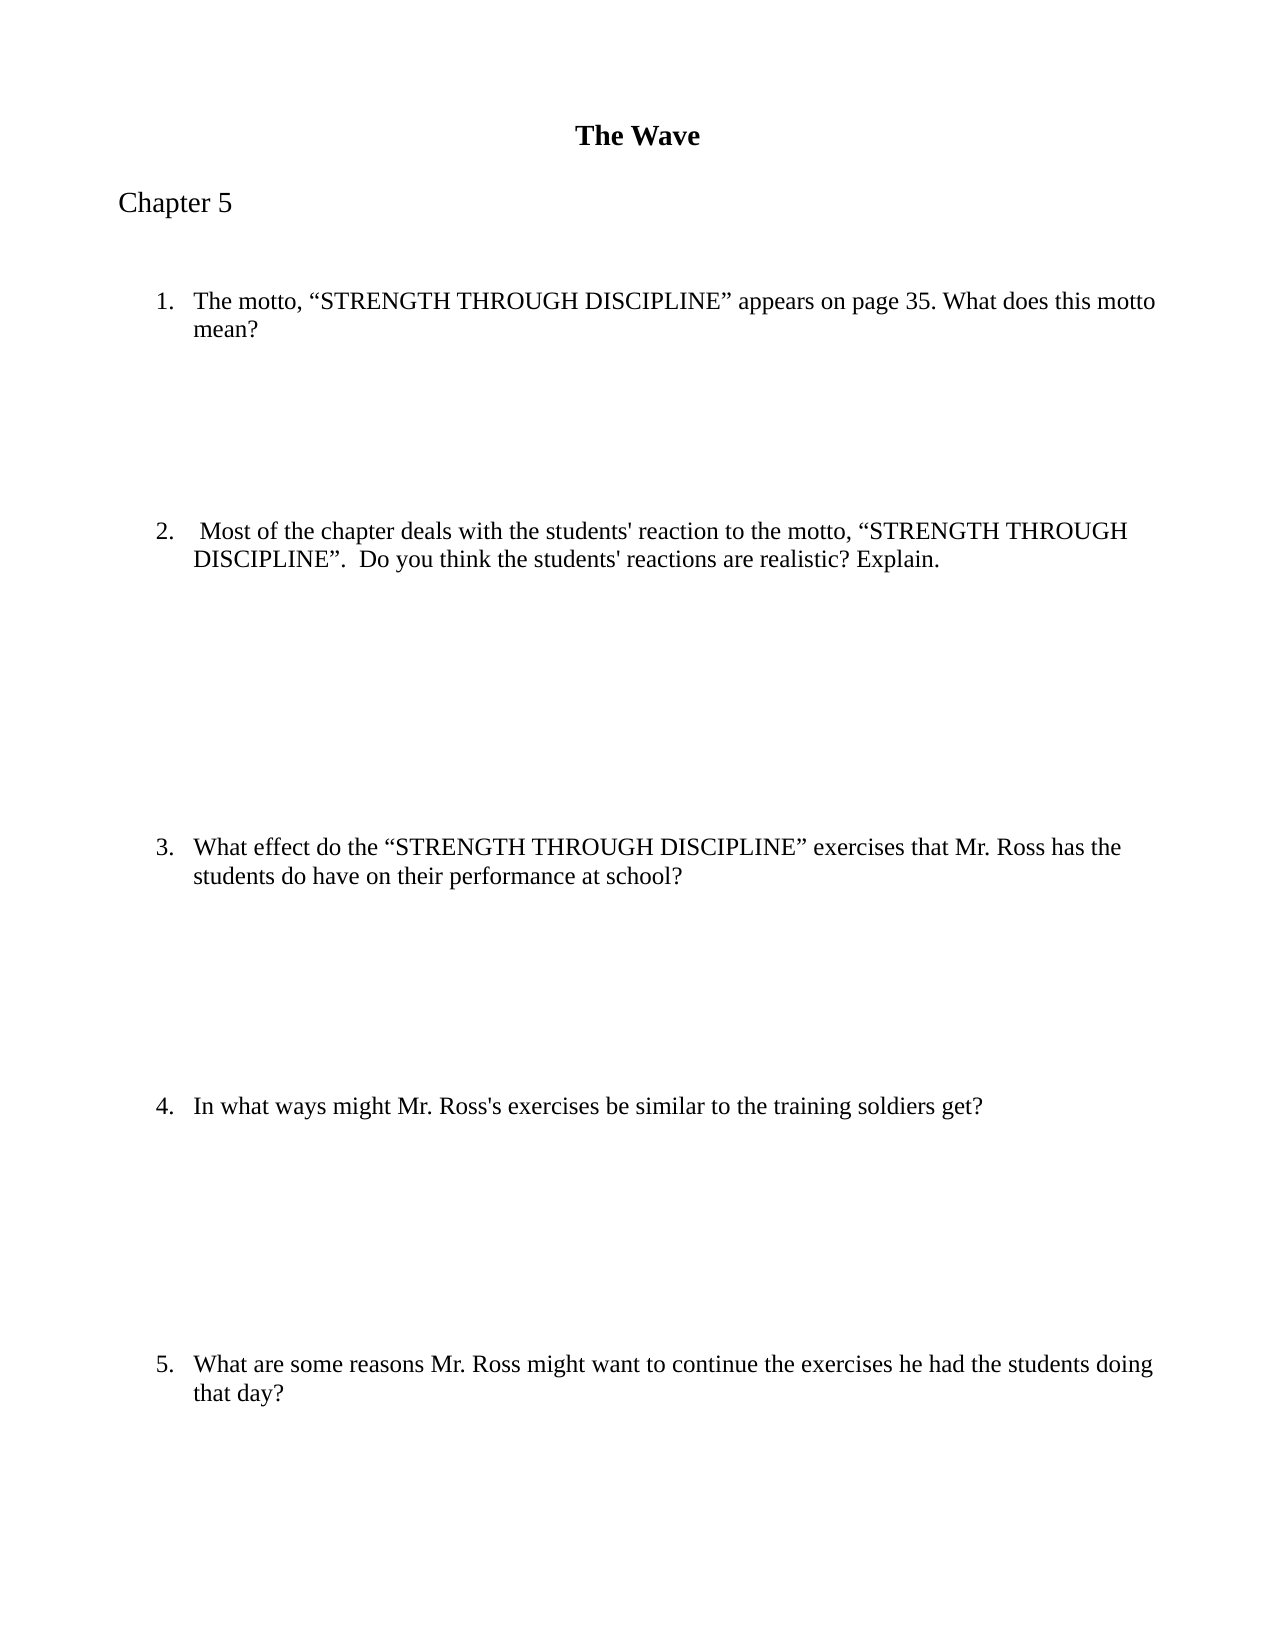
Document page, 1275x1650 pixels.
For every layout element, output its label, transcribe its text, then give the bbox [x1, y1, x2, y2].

list In what ways might Mr. Ross's exercises be similar to the training soldiers get? [156, 1091, 1157, 1119]
list Most of the chapter deals with the students' reaction to the motto, “STRENGTH THROUGH DISCIPLINE”. Do you think the students' reactions are realistic? Explain. [156, 516, 1157, 573]
text Chapter 5 [118, 185, 1157, 219]
list What are some reasons Mr. Ross might want to continue the exercises he had the students doing that day? [156, 1349, 1157, 1407]
text The Wave [118, 118, 1157, 152]
list What effect do the “STRENGTH THROUGH DISCIPLINE” exercises that Mr. Ross has the students do have on their performance at school? [156, 832, 1157, 889]
list The motto, “STRENGTH THROUGH DISCIPLINE” appears on page 35. What does this motto mean? [156, 286, 1157, 343]
